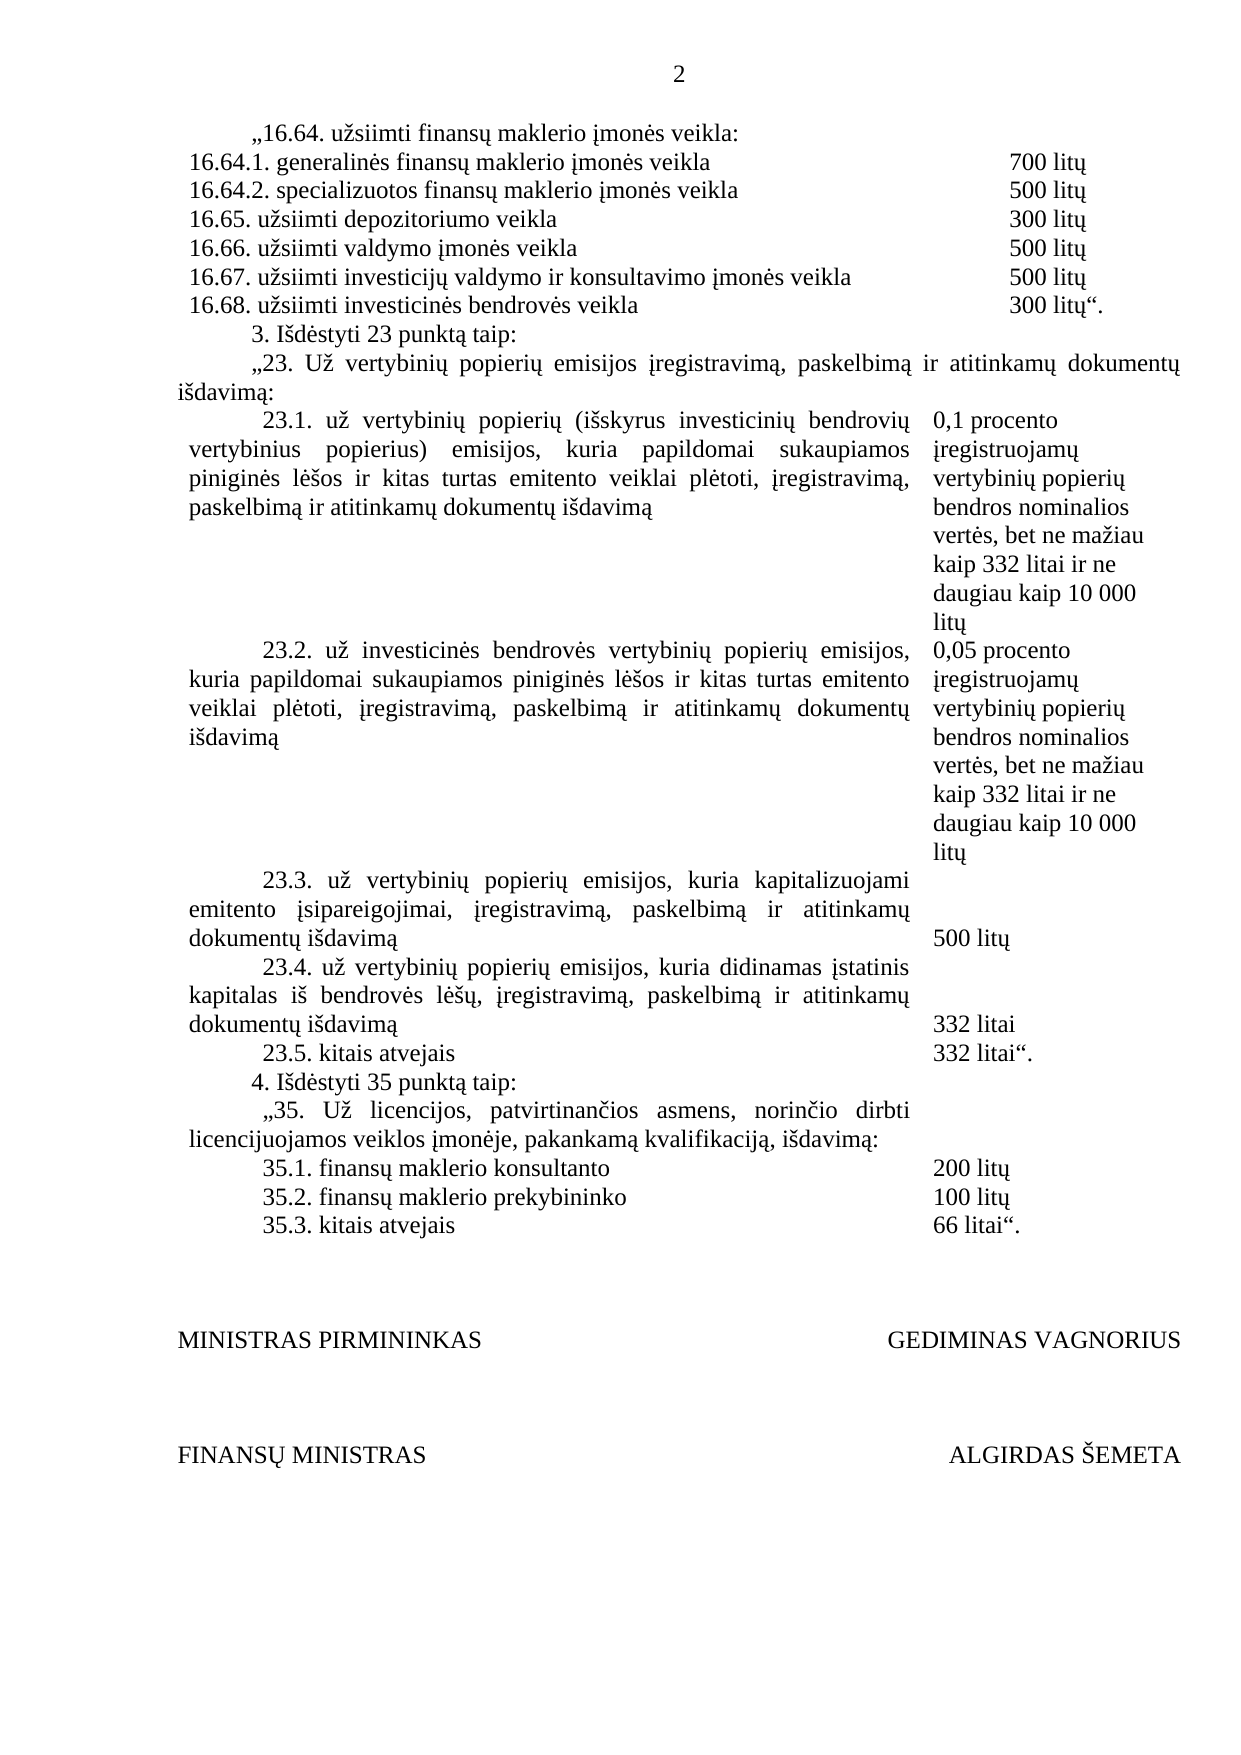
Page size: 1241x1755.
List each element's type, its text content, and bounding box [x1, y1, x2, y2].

table_cell 500 litų [998, 176, 1181, 204]
text „23. Už vertybinių popierių emisijos įregistravimą, paskelbimą ir atitinkamų dokumentų išdavimą: [177, 348, 1181, 406]
table_cell 16.68. užsiimti investicinės bendrovės veikla [177, 291, 998, 319]
table_cell 300 litų“. [998, 291, 1181, 319]
table_cell 500 litų [922, 866, 1181, 952]
table_cell 500 litų [998, 262, 1181, 291]
table_cell 300 litų [998, 204, 1181, 233]
table_cell 23.2. už investicinės bendrovės vertybinių popierių emisijos, kuria papildomai sukaupiamos piniginės lėšos ir kitas turtas emitento veiklai plėtoti, įregistravimą, paskelbimą ir atitinkamų dokumentų išdavimą [177, 636, 922, 866]
table_header 23.1. už vertybinių popierių (išskyrus investicinių bendrovių vertybinius popierius) emisijos, kuria papildomai sukaupiamos piniginės lėšos ir kitas turtas emitento veiklai plėtoti, įregistravimą, paskelbimą ir atitinkamų dokumentų išdavimą [177, 406, 922, 636]
table_cell 332 litai [922, 952, 1181, 1038]
table_cell 16.65. užsiimti depozitoriumo veikla [177, 204, 998, 233]
table_cell 23.5. kitais atvejais [177, 1038, 922, 1067]
text Finansų ministras Algirdas Šemeta [177, 1441, 1181, 1469]
table_cell 16.67. užsiimti investicijų valdymo ir konsultavimo įmonės veikla [177, 262, 998, 291]
text 3. Išdėstyti 23 punktą taip: [177, 319, 1181, 348]
table_cell 23.3. už vertybinių popierių emisijos, kuria kapitalizuojami emitento įsipareigojimai, įregistravimą, paskelbimą ir atitinkamų dokumentų išdavimą [177, 866, 922, 952]
table_cell 23.4. už vertybinių popierių emisijos, kuria didinamas įstatinis kapitalas iš bendrovės lėšų, įregistravimą, paskelbimą ir atitinkamų dokumentų išdavimą [177, 952, 922, 1038]
table_cell 16.66. užsiimti valdymo įmonės veikla [177, 233, 998, 262]
table_header 0,1 procento įregistruojamų vertybinių popierių bendros nominalios vertės, bet ne mažiau kaip 332 litai ir ne daugiau kaip 10 000 litų [922, 406, 1181, 636]
text „16.64. užsiimti finansų maklerio įmonės veikla: [177, 118, 1181, 147]
table_cell 500 litų [998, 233, 1181, 262]
text 4. Išdėstyti 35 punktą taip: [177, 1067, 1181, 1096]
table_cell 35.1. finansų maklerio konsultanto [177, 1153, 922, 1182]
text Ministras Pirmininkas Gediminas Vagnorius [177, 1326, 1181, 1354]
table_cell 35.2. finansų maklerio prekybininko [177, 1182, 922, 1211]
table_cell 16.64.2. specializuotos finansų maklerio įmonės veikla [177, 176, 998, 204]
table_cell 66 litai“. [922, 1211, 1181, 1239]
table_header 700 litų [998, 147, 1181, 176]
table_cell 332 litai“. [922, 1038, 1181, 1067]
table_header „35. Už licencijos, patvirtinančios asmens, norinčio dirbti licencijuojamos veiklos įmonėje, pakankamą kvalifikaciją, išdavimą: [177, 1096, 922, 1153]
table_cell 35.3. kitais atvejais [177, 1211, 922, 1239]
table_header [922, 1096, 1181, 1153]
table_cell 200 litų [922, 1153, 1181, 1182]
table_cell 0,05 procento įregistruojamų vertybinių popierių bendros nominalios vertės, bet ne mažiau kaip 332 litai ir ne daugiau kaip 10 000 litų [922, 636, 1181, 866]
table_cell 100 litų [922, 1182, 1181, 1211]
table_header 16.64.1. generalinės finansų maklerio įmonės veikla [177, 147, 998, 176]
